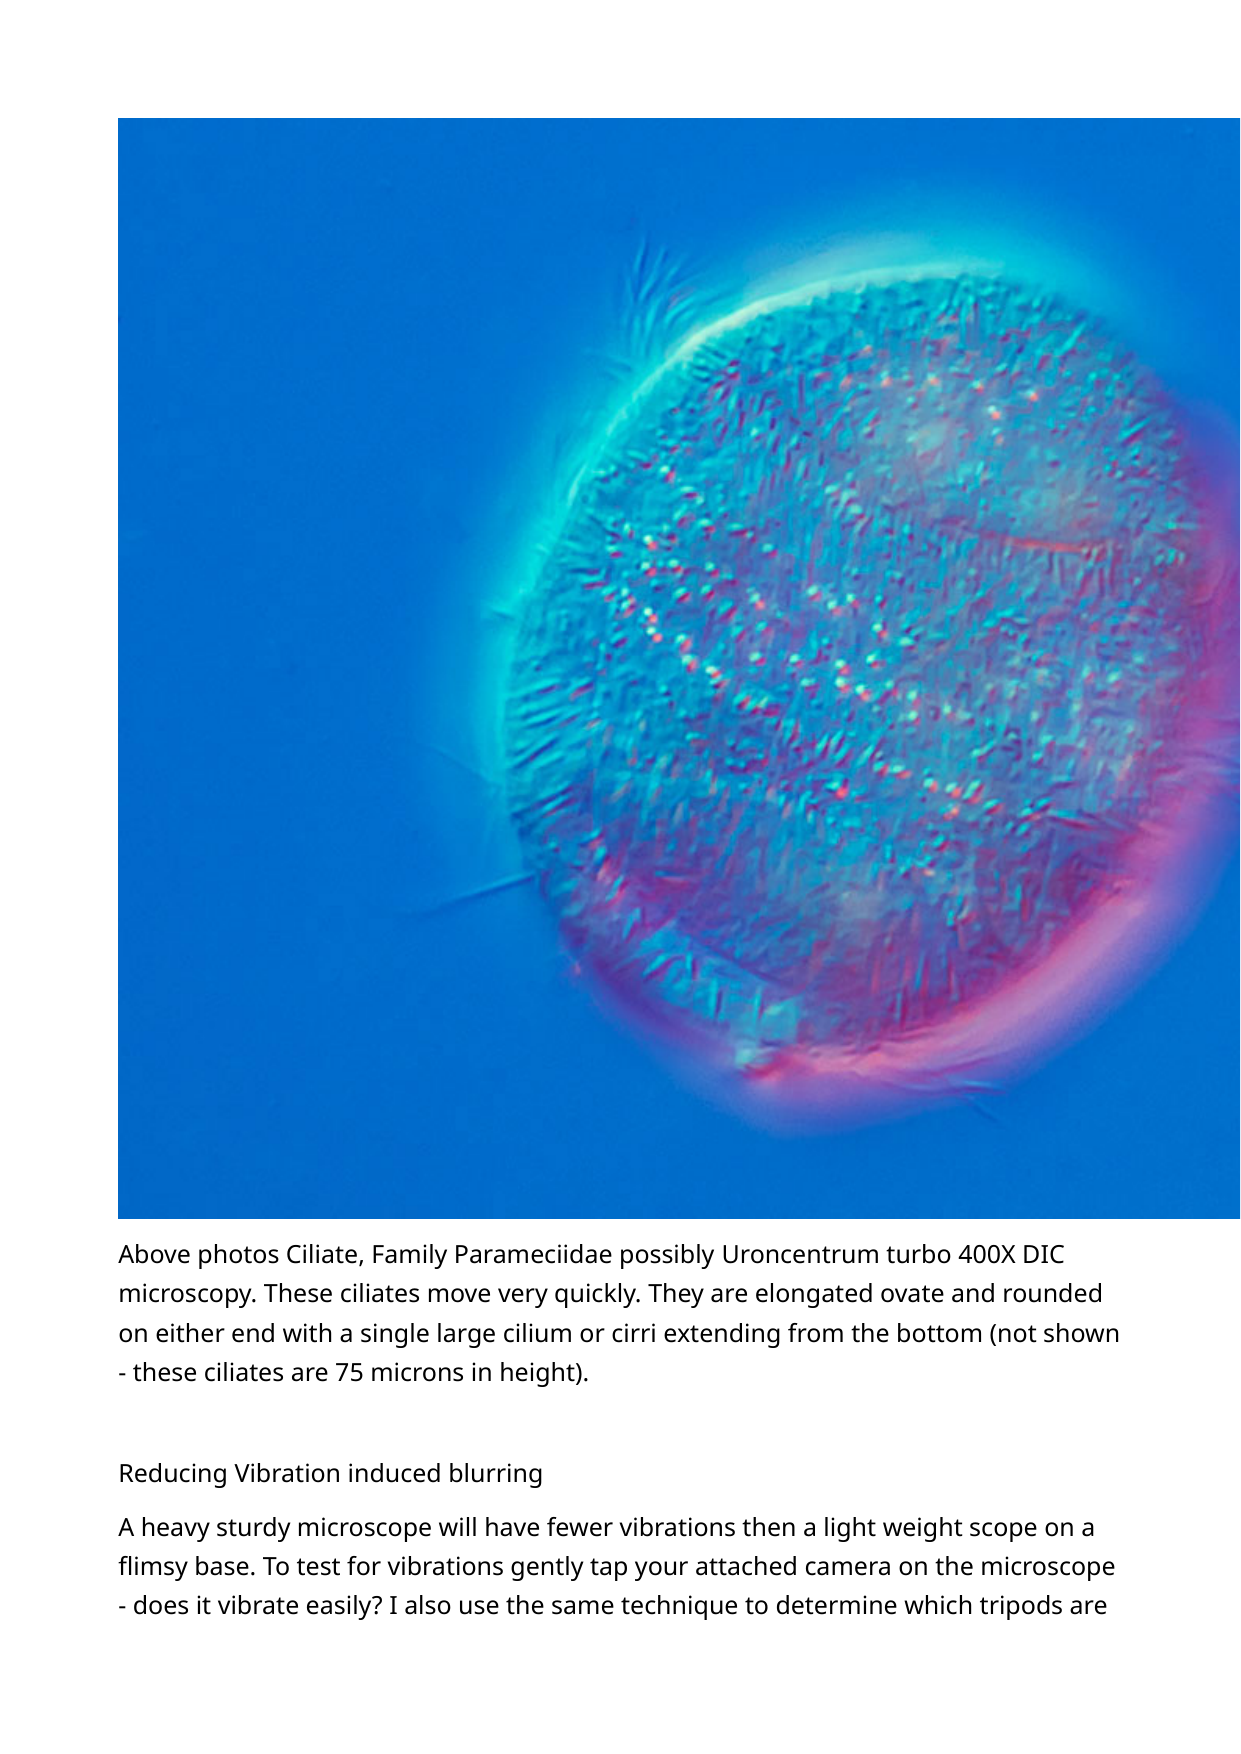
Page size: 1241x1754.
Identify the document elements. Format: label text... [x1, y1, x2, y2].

text Reducing Vibration induced blurring [118, 1456, 1122, 1490]
text Above photos Ciliate, Family Parameciidae possibly Uroncentrum turbo 400X DIC microscopy. These ciliates move very quickly. They are elongated ovate and rounded on either end with a single large cilium or cirri extending from the bottom (not shown - these ciliates are 75 microns in height). [118, 1237, 1122, 1388]
text A heavy sturdy microscope will have fewer vibrations then a light weight scope on a flimsy base. To test for vibrations gently tap your attached camera on the microscope - does it vibrate easily? I also use the same technique to determine which tripods are [118, 1509, 1122, 1622]
picture [118, 118, 1241, 1219]
